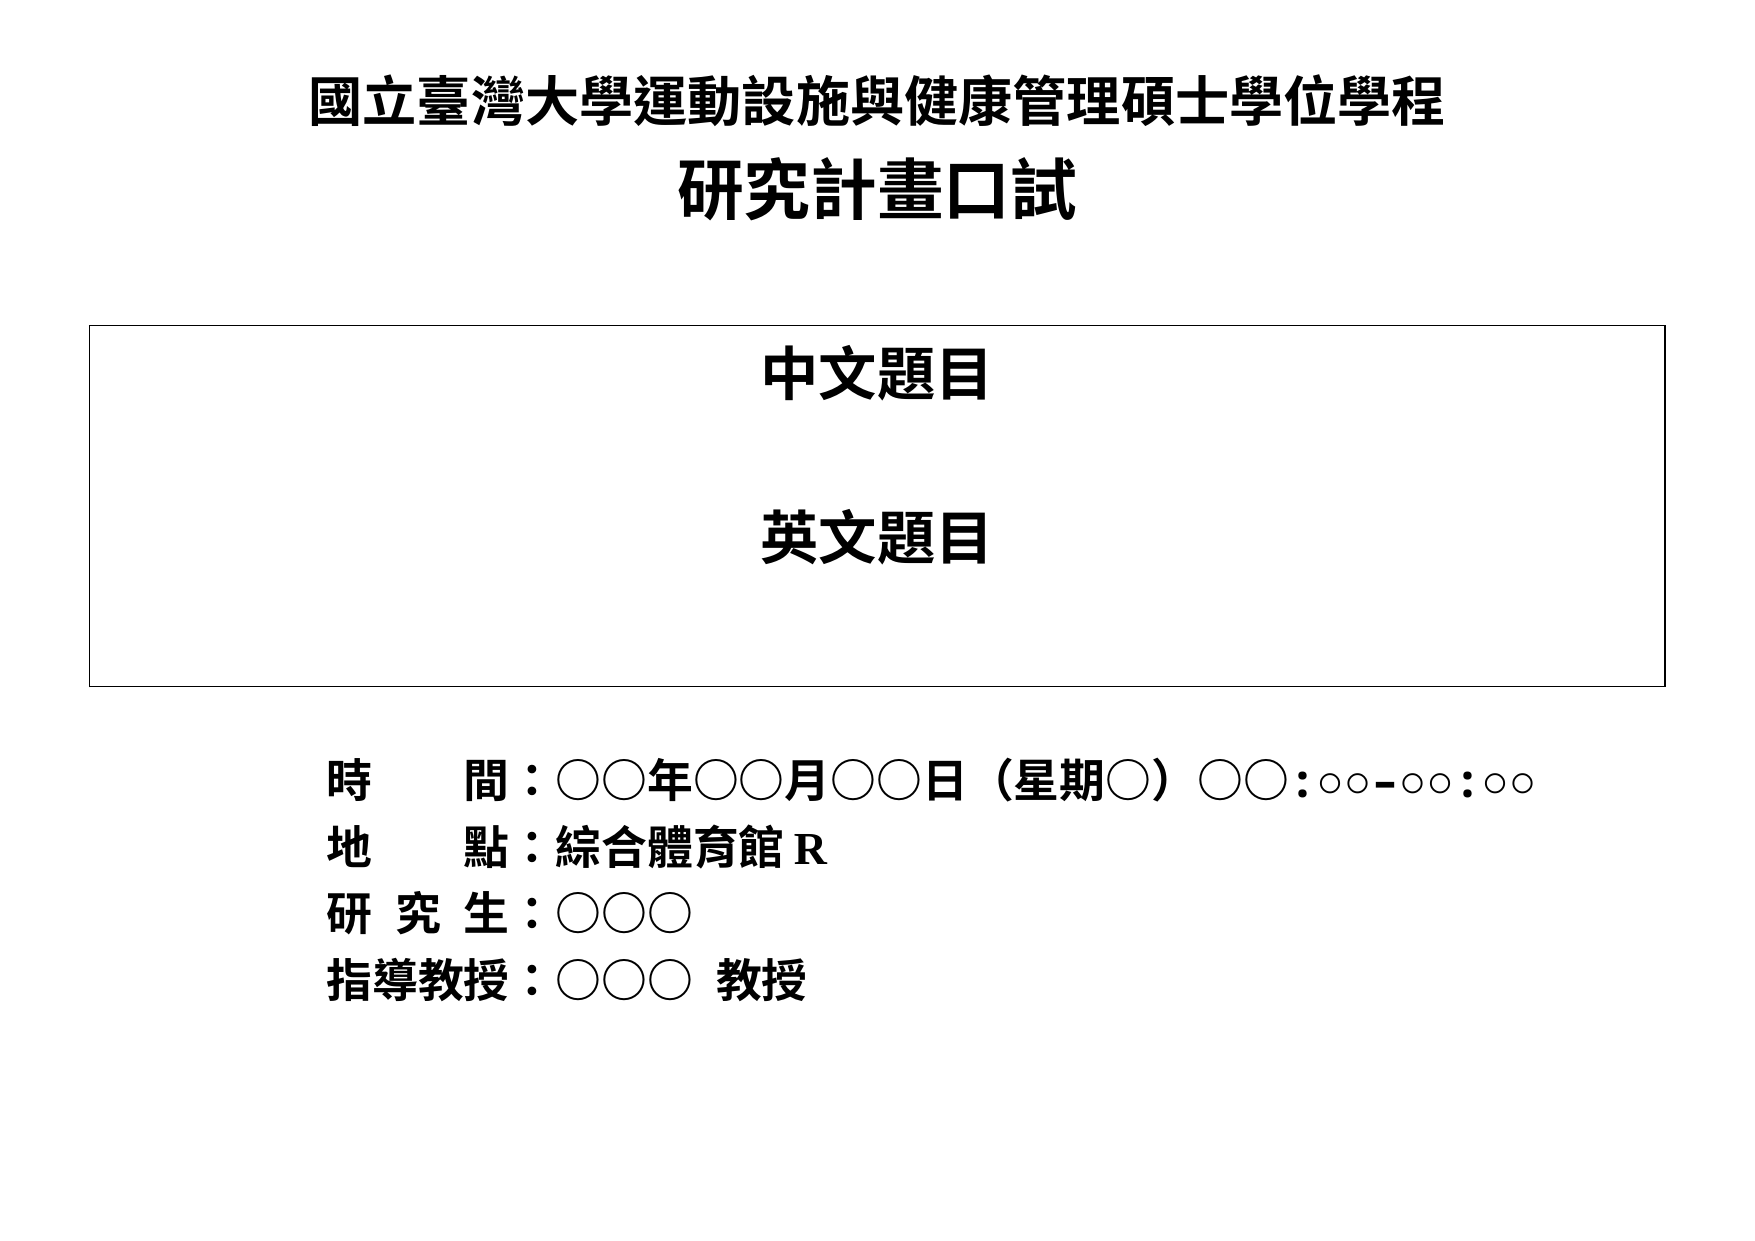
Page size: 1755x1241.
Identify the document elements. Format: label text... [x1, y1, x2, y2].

text 指導教授：○○○ 教授 [89, 944, 1666, 1011]
text 研 究 生：○○○ [89, 877, 1666, 944]
text 英文題目 [90, 489, 1664, 576]
text 研究計畫口試 [89, 137, 1666, 234]
text 國立臺灣大學運動設施與健康管理碩士學位學程 [89, 59, 1666, 137]
text 時 間：○○年○○月○○日（星期○）○○:○○–○○:○○ [89, 744, 1666, 811]
text 中文題目 [90, 326, 1664, 412]
text 地 點：綜合體育館R [89, 811, 1666, 877]
